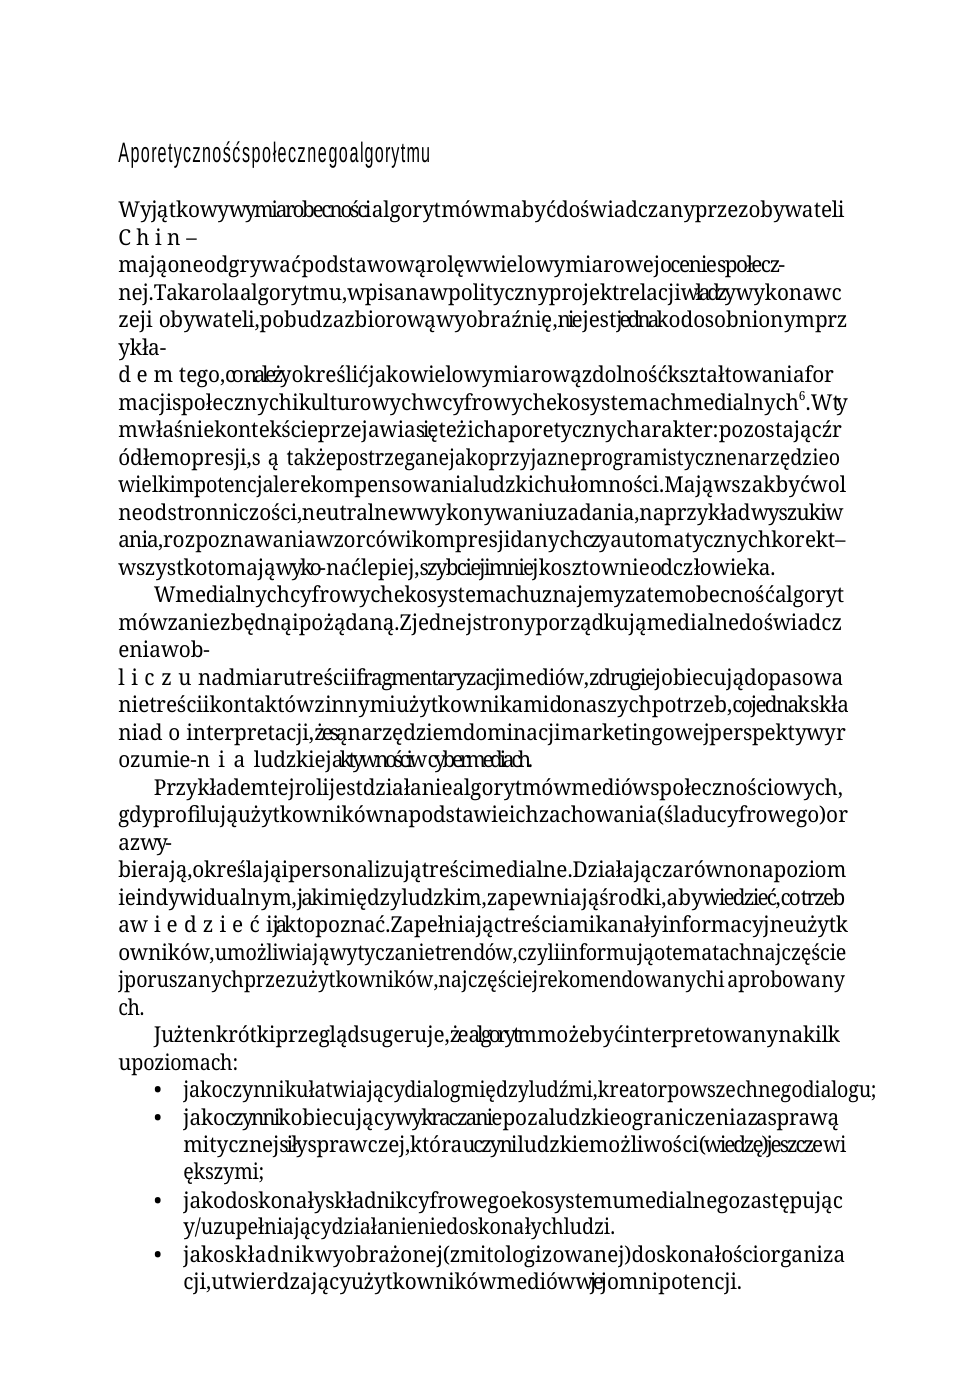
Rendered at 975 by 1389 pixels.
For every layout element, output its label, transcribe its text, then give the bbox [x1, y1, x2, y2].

text Jużtenkrótkiprzeglądsugeruje,żealgorytmmożebyćinterpretowanynakilkupoziomach: [118, 1021, 851, 1076]
subtitle Aporetycznośćspołecznegoalgorytmu [118, 136, 962, 168]
text WyjątkowywymiarobecnościalgorytmówmabyćdoświadczanyprzezobywateliChin–mająoneodgrywaćpodstawowąrolęwwielowymiarowejoceniespołecz-nej.Takarolaalgorytmu,wpisanawpolitycznyprojektrelacjiwładzywykonawczejiobywateli,pobudzazbiorowąwyobraźnię,niejestjednakodosobnionymprzykła-demtego,conależyokreślićjakowielowymiarowązdolnośćkształtowaniaformacjispołecznychikulturowychwcyfrowychekosystemachmedialnych6.Wtymwłaśniekontekścieprzejawiasięteżichaporetycznycharakter:pozostającźródłemopresji,sątakżepostrzeganejakoprzyjazneprogramistycznenarzędzieowielkimpotencjalerekompensowanialudzkichułomności.Mająwszakbyćwolneodstronniczości,neutralnewwykonywaniuzadania,naprzykładwyszukiwania,rozpoznawaniawzorcówikompresjidanychczyautomatycznychkorekt–wszystkotomająwyko-naćlepiej,szybciejimniejkosztownieodczłowieka. [118, 196, 851, 581]
text Wmedialnychcyfrowychekosystemachuznajemyzatemobecnośćalgorytmówzaniezbędnąipożądaną.Zjednejstronyporządkująmedialnedoświadczeniawob-liczunadmiarutreściifragmentaryzacjimediów,zdrugiejobiecujądopasowanietreściikontaktówzinnymiużytkownikamidonaszychpotrzeb,cojednakskłaniadointerpretacji,żesąnarzędziemdominacjimarketingowejperspektywyrozumie-nialudzkiejaktywnościwcybermediach. [118, 581, 851, 773]
list jakoskładnikwyobrażonej(zmitologizowanej)doskonałościorganizacji,utwierdzającyużytkownikówmediówwjejomnipotencji. [153, 1241, 851, 1296]
list jakoczynnikobiecującywykraczaniepozaludzkieograniczeniazasprawąmitycznejsiłysprawczej,którauczyniludzkiemożliwości(wiedzę)jeszczewiększymi; [153, 1104, 851, 1186]
text Przykłademtejrolijestdziałaniealgorytmówmediówspołecznościowych,gdyprofilująużytkownikównapodstawieichzachowania(śladucyfrowego)orazwy-bierają,określająipersonalizujątreścimedialne.Działajączarównonapoziomieindywidualnym,jakimiędzyludzkim,zapewniająśrodki,abywiedzieć,cotrzebawiedziećijaktopoznać.Zapełniająctreściamikanałyinformacyjneużytkowników,umożliwiająwytyczanietrendów,czyliinformująotematachnajczęściejporuszanychprzezużytkowników,najczęściejrekomendowanychiaprobowanych. [118, 773, 851, 1021]
list jakoczynnikułatwiającydialogmiędzyludźmi,kreatorpowszechnegodialogu; [153, 1076, 962, 1103]
list jakodoskonałyskładnikcyfrowegoekosystemumedialnegozastępujący/uzupełniającydziałanieniedoskonałychludzi. [153, 1186, 851, 1241]
